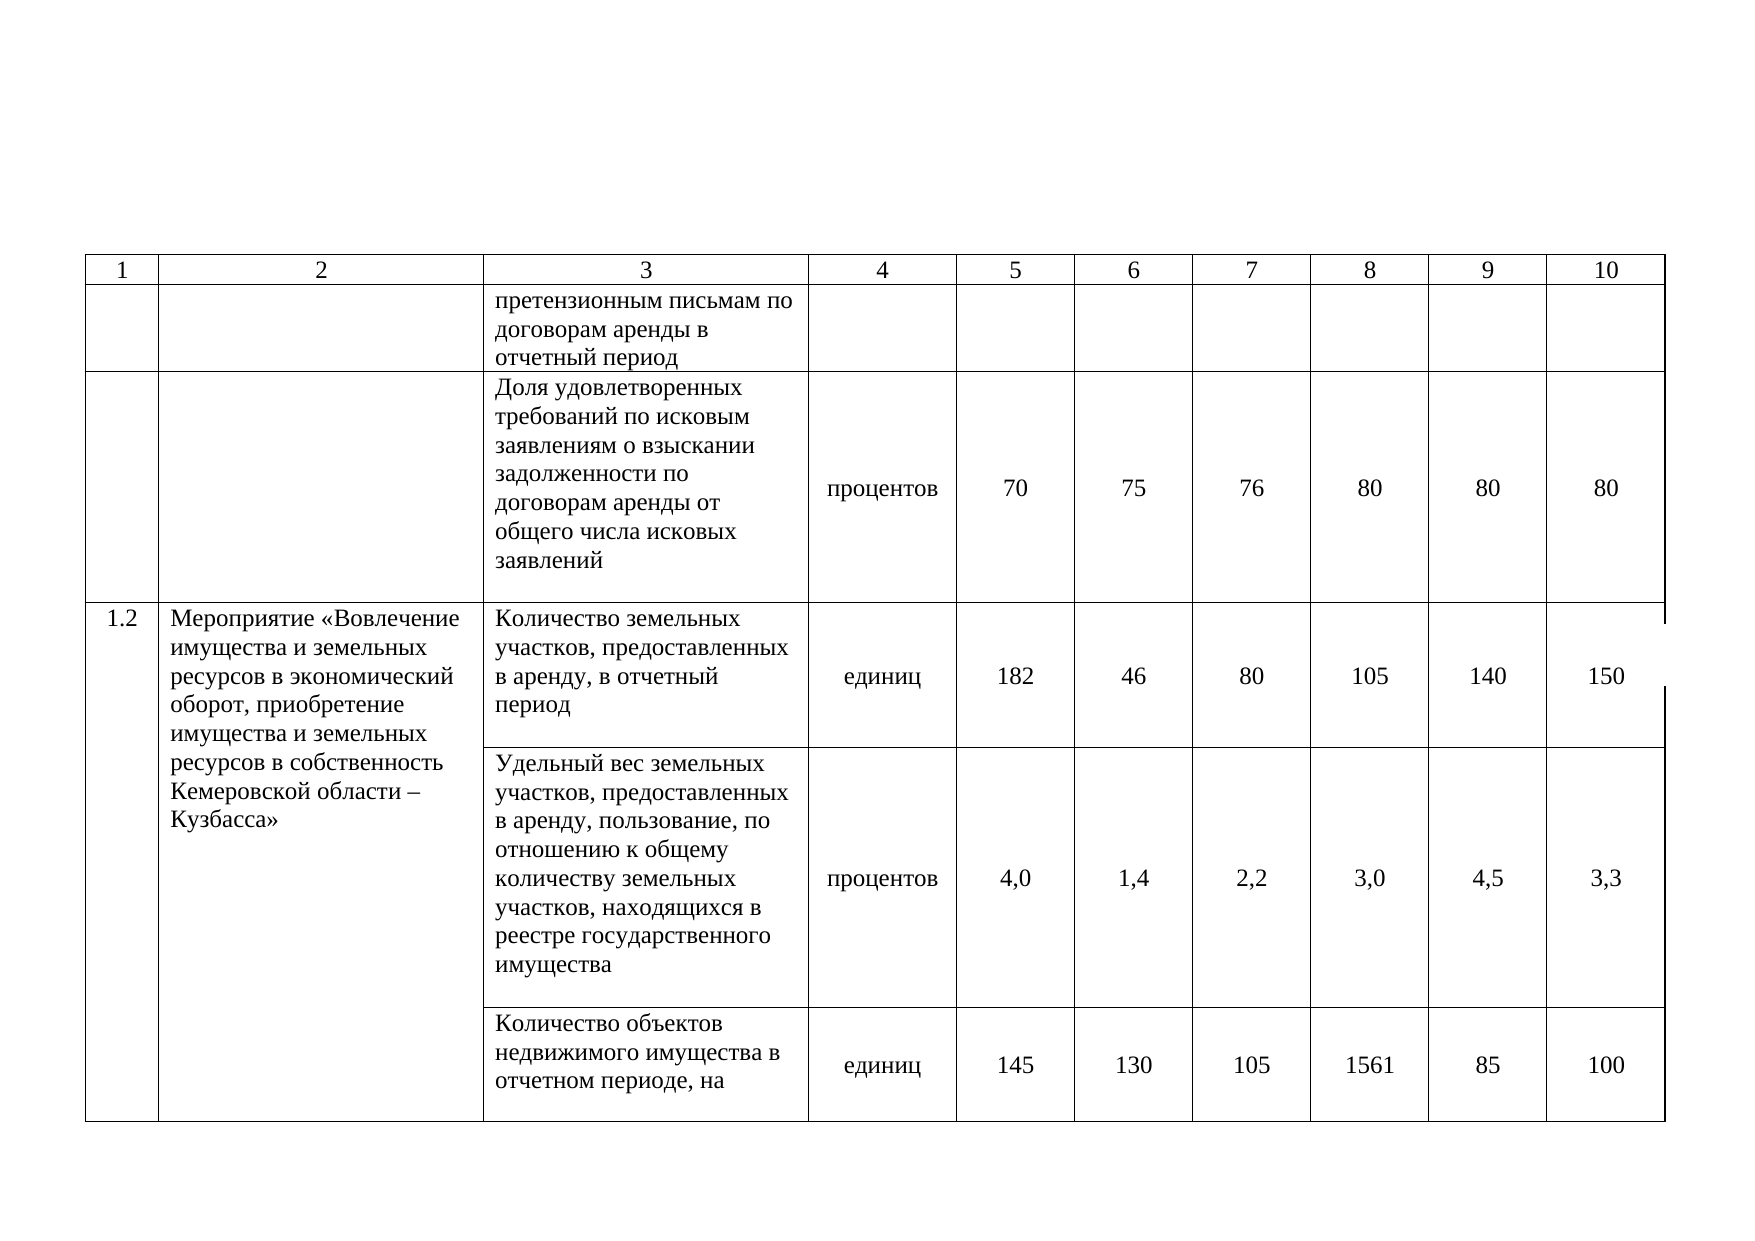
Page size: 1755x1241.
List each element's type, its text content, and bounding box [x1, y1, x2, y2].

table_cell [1075, 285, 1192, 371]
table_header 9 [1536, 255, 1546, 284]
table_cell 105 [1311, 603, 1428, 747]
table_cell 3,3 [1547, 748, 1664, 1007]
table_header 8 [1417, 255, 1428, 284]
table_cell 130 [1075, 1008, 1192, 1121]
table_cell [1547, 285, 1664, 371]
table_cell 150 [1547, 603, 1664, 747]
table_cell 100 [1547, 1008, 1664, 1121]
table_cell Мероприятие «Вовлечение имущества и земельных ресурсов в экономический оборот, приобретение имущества и земельных ресурсов в собственность Кемеровской области – Кузбасса» [159, 603, 483, 1121]
table_cell [86, 285, 158, 371]
table_cell 76 [1193, 372, 1310, 602]
table_cell 1.2 [86, 603, 158, 1121]
table_cell 140 [1429, 603, 1546, 747]
table_cell 80 [1547, 372, 1664, 602]
table_cell [159, 372, 483, 602]
table_cell 80 [1429, 372, 1546, 602]
table_header 1 [148, 255, 158, 284]
table_header 6 [1075, 255, 1086, 284]
table_cell Количество земельных участков, предоставленных в аренду, в отчетный период [484, 603, 495, 747]
table_header 9 [1429, 255, 1440, 284]
table_cell 105 [1193, 1008, 1310, 1121]
table_cell 46 [1075, 603, 1192, 747]
table_cell [1429, 285, 1546, 371]
table_cell [159, 285, 483, 371]
table_header 3 [484, 255, 495, 284]
table_header 4 [945, 255, 956, 284]
table_header 7 [1299, 255, 1310, 284]
table_header 8 [1311, 255, 1322, 284]
table_cell [86, 372, 158, 602]
table_cell 182 [957, 603, 1074, 747]
table_cell [957, 285, 1074, 371]
table_cell 4,5 [1429, 748, 1546, 1007]
table_cell Количество земельных участков, предоставленных в аренду, в отчетный период [797, 603, 808, 747]
table_cell 85 [1429, 1008, 1546, 1121]
table_header 5 [957, 255, 967, 284]
table_cell [1193, 285, 1310, 371]
table_header 2 [472, 255, 483, 284]
table_cell 1,4 [1075, 748, 1192, 1007]
table_cell [809, 285, 956, 371]
table_cell 2,2 [1193, 748, 1310, 1007]
table_header 4 [809, 255, 820, 284]
table_cell процентов [809, 748, 956, 1007]
table_cell 70 [957, 372, 1074, 602]
table_cell 80 [1311, 372, 1428, 602]
table_cell процентов [809, 372, 956, 602]
table_cell единиц [809, 1008, 956, 1121]
table_header 1 [86, 255, 96, 284]
table_cell 1561 [1311, 1008, 1428, 1121]
table_header 5 [1063, 255, 1074, 284]
table_cell единиц [809, 603, 956, 747]
table_header 10 [1654, 255, 1664, 284]
table_cell [1311, 285, 1428, 371]
table_cell 75 [1075, 372, 1192, 602]
table_cell 145 [957, 1008, 1074, 1121]
table_cell 3,0 [1311, 748, 1428, 1007]
table_cell Количество объектов недвижимого имущества в отчетном периоде, на которые зарегистрировано право собственности Кемеровской области – Кузбасса [484, 1008, 808, 1121]
table_header 7 [1193, 255, 1204, 284]
table_header 2 [159, 255, 170, 284]
table_header 10 [1547, 255, 1558, 284]
table_header 6 [1181, 255, 1192, 284]
table_cell 4,0 [957, 748, 1074, 1007]
table_header 3 [797, 255, 808, 284]
table_cell 80 [1193, 603, 1310, 747]
